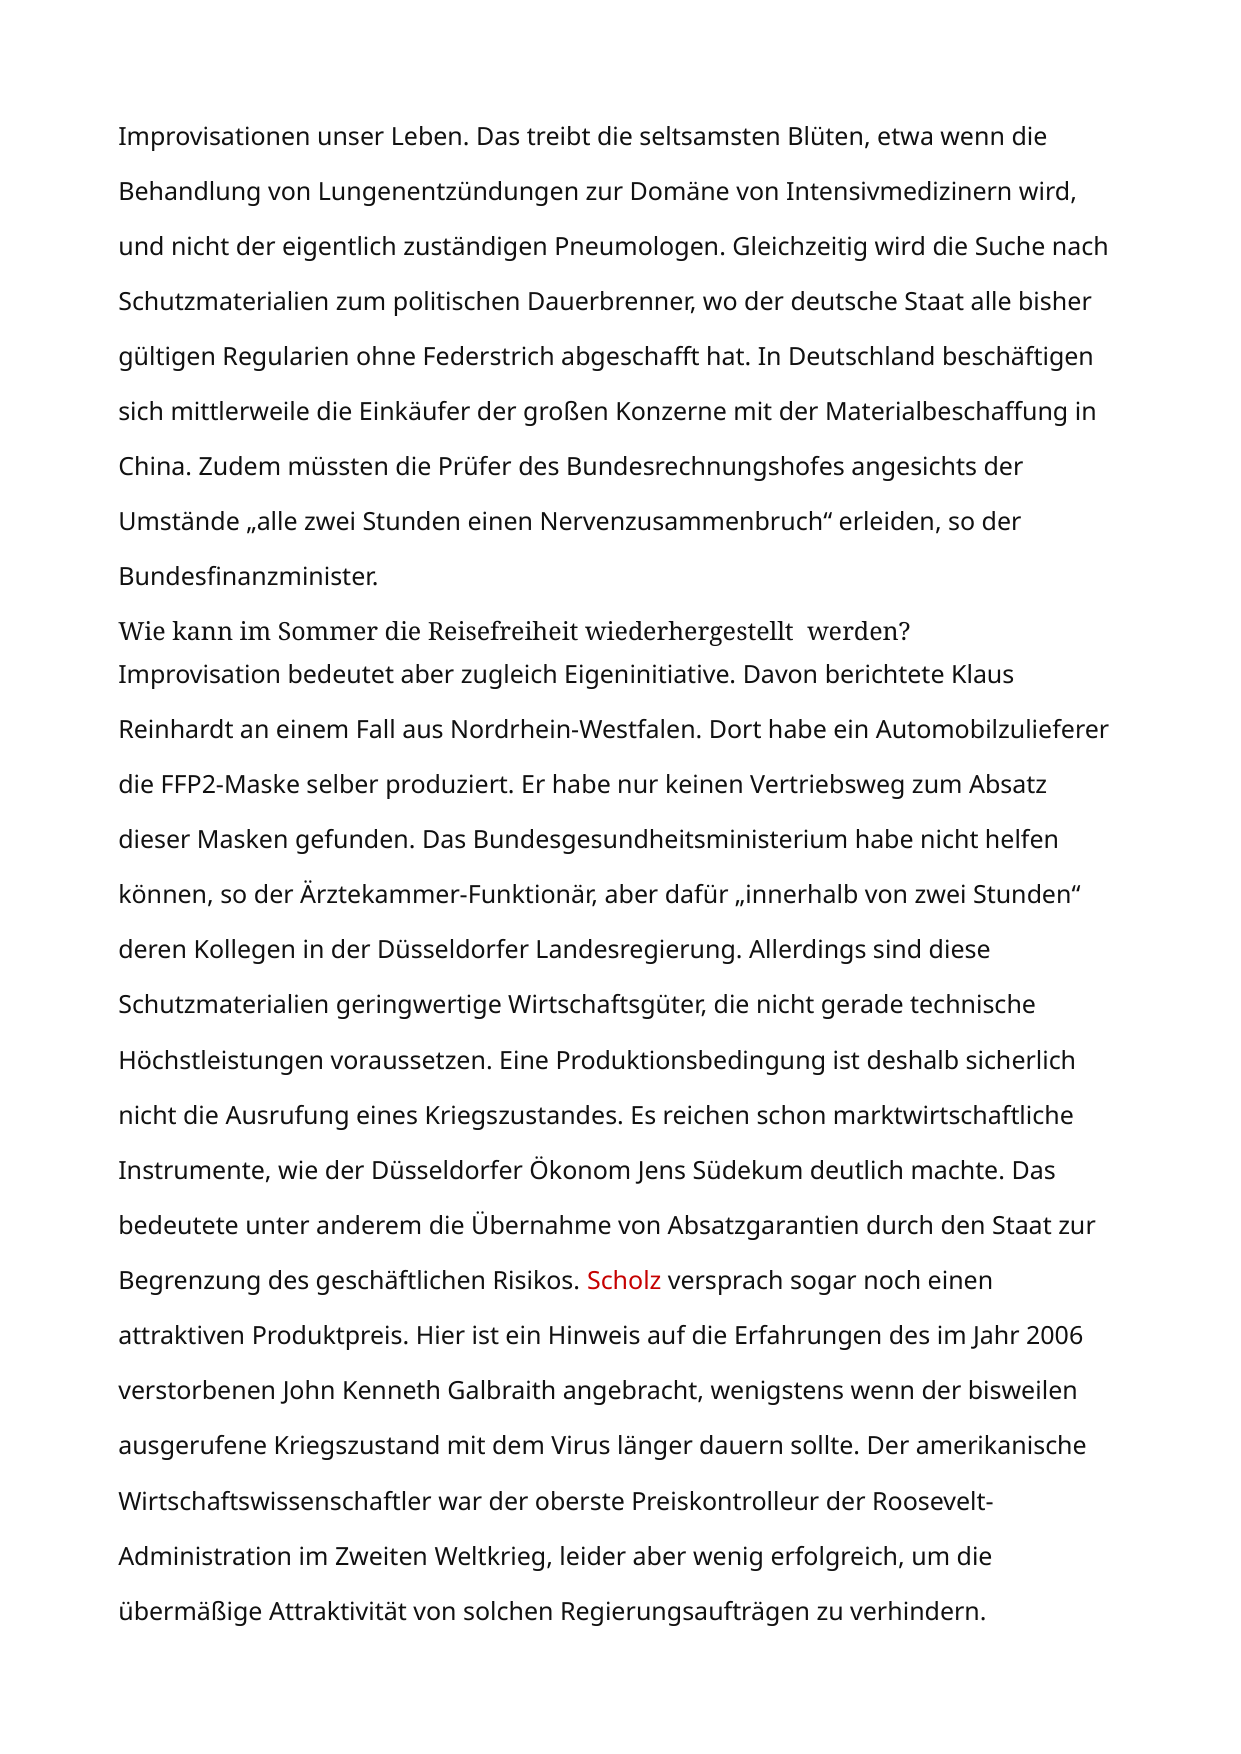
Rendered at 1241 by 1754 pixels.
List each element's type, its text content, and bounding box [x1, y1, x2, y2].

subtitle Wie kann im Sommer die Reisefreiheit wiederhergestellt werden? [118, 614, 1122, 648]
text Stattdessen suchten zwölf Gäste in zwei Sendungen für die kommenden Monate nach „differenzierten und kreativen“ Lösungen, wie es hieß. Einstweilen benötigten wir allerdings noch „Improvisation“, wie der Hallenser Virologe Alexander Kekule ausdrückte. Tatsächlich erlebten wir ab der dritten Märzwoche eine globale Vollbremsung. Praktisch alle Staaten gingen unvorbereitet in diese Pandemie, lediglich die Rhetorik unterschied sich voneinander. Ein Donald Trump redet sich halt anders heraus als eine deutsche Bundeskanzlerin. Seitdem bestimmen diese Improvisationen unser Leben. Das treibt die seltsamsten Blüten, etwa wenn die Behandlung von Lungenentzündungen zur Domäne von Intensivmedizinern wird, und nicht der eigentlich zuständigen Pneumologen. Gleichzeitig wird die Suche nach Schutzmaterialien zum politischen Dauerbrenner, wo der deutsche Staat alle bisher gültigen Regularien ohne Federstrich abgeschafft hat. In Deutschland beschäftigen sich mittlerweile die Einkäufer der großen Konzerne mit der Materialbeschaffung in China. Zudem müssten die Prüfer des Bundesrechnungshofes angesichts der Umstände „alle zwei Stunden einen Nervenzusammenbruch“ erleiden, so der Bundesfinanzminister. [118, 118, 1122, 593]
text Improvisation bedeutet aber zugleich Eigeninitiative. Davon berichtete Klaus Reinhardt an einem Fall aus Nordrhein-Westfalen. Dort habe ein Automobilzulieferer die FFP2-Maske selber produziert. Er habe nur keinen Vertriebsweg zum Absatz dieser Masken gefunden. Das Bundesgesundheitsministerium habe nicht helfen können, so der Ärztekammer-Funktionär, aber dafür „innerhalb von zwei Stunden“ deren Kollegen in der Düsseldorfer Landesregierung. Allerdings sind diese Schutzmaterialien geringwertige Wirtschaftsgüter, die nicht gerade technische Höchstleistungen voraussetzen. Eine Produktionsbedingung ist deshalb sicherlich nicht die Ausrufung eines Kriegszustandes. Es reichen schon marktwirtschaftliche Instrumente, wie der Düsseldorfer Ökonom Jens Südekum deutlich machte. Das bedeutete unter anderem die Übernahme von Absatzgarantien durch den Staat zur Begrenzung des geschäftlichen Risikos. Scholz versprach sogar noch einen attraktiven Produktpreis. Hier ist ein Hinweis auf die Erfahrungen des im Jahr 2006 verstorbenen John Kenneth Galbraith angebracht, wenigstens wenn der bisweilen ausgerufene Kriegszustand mit dem Virus länger dauern sollte. Der amerikanische Wirtschaftswissenschaftler war der oberste Preiskontrolleur der Roosevelt-Administration im Zweiten Weltkrieg, leider aber wenig erfolgreich, um die übermäßige Attraktivität von solchen Regierungsaufträgen zu verhindern. [118, 657, 1122, 1627]
